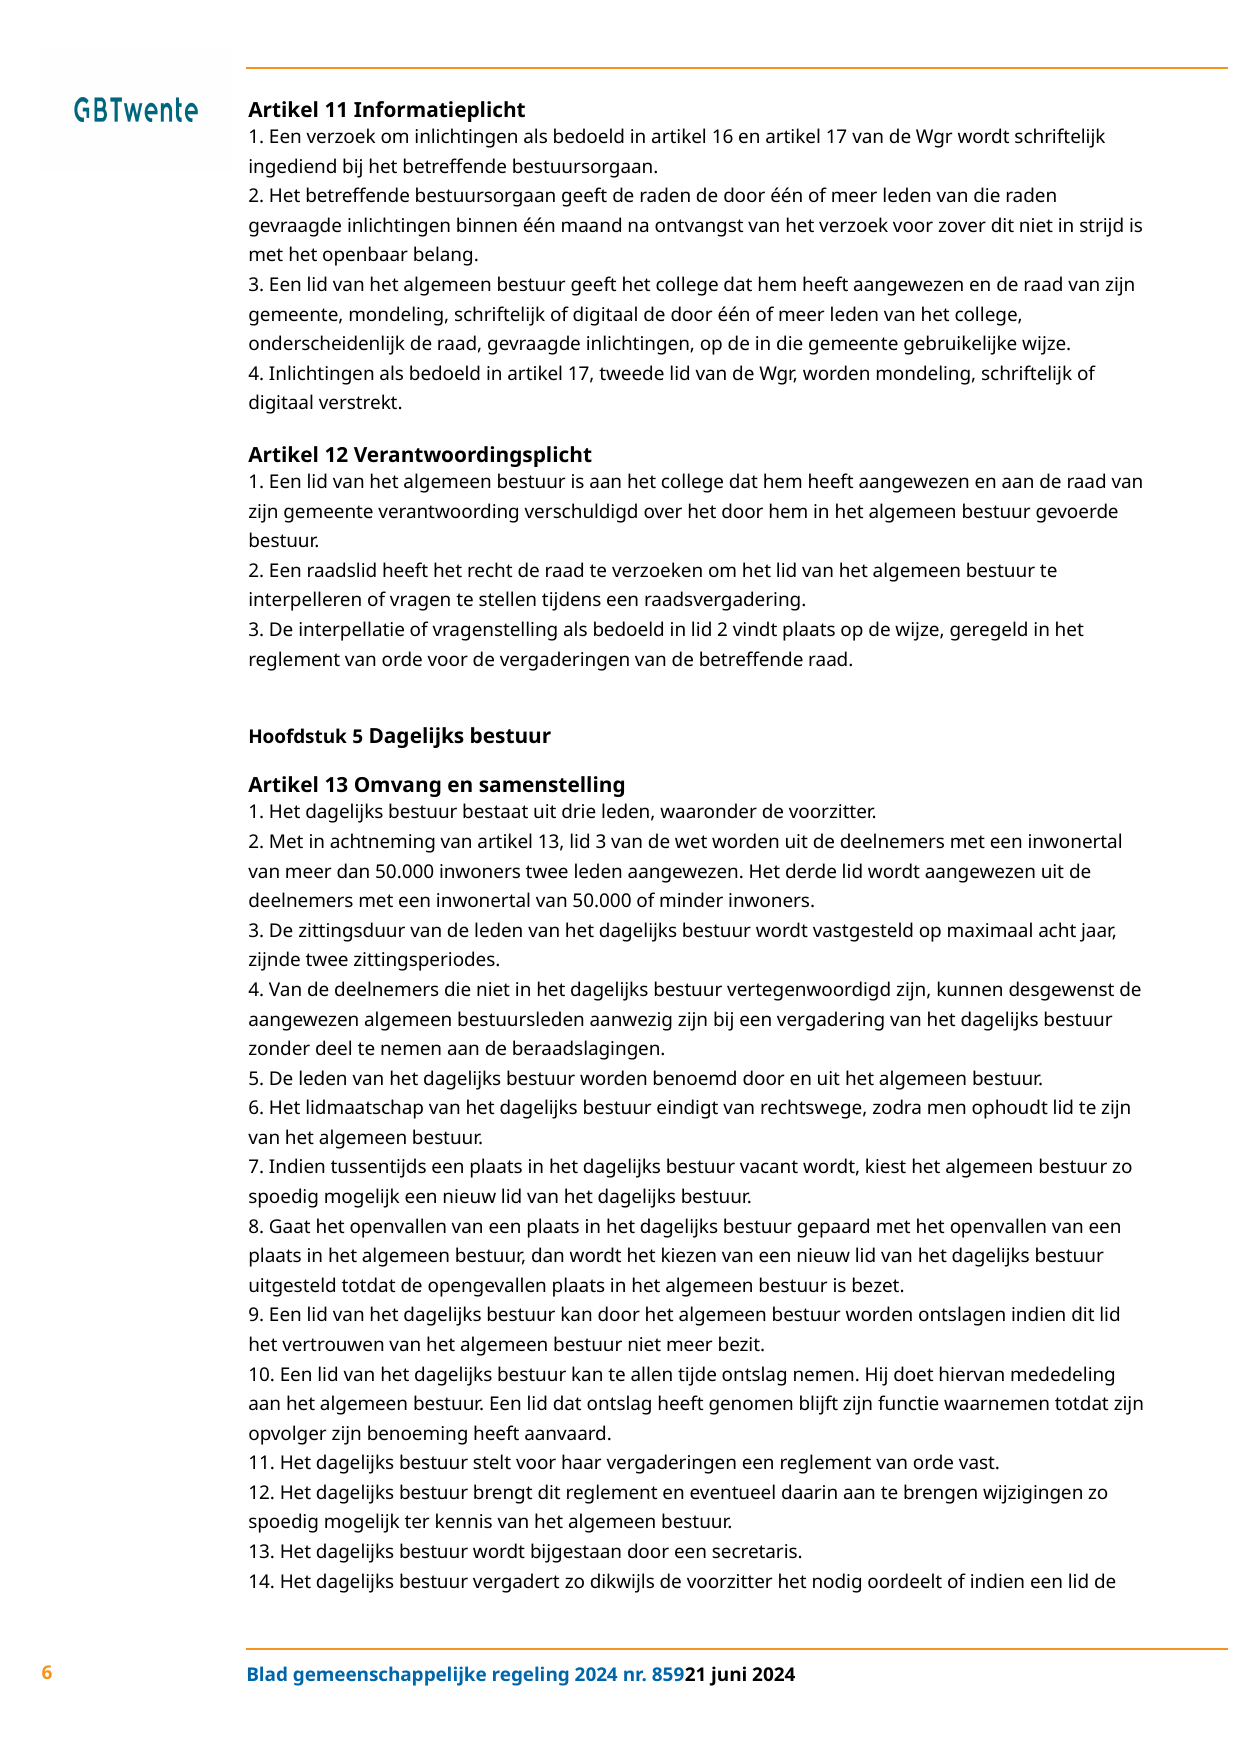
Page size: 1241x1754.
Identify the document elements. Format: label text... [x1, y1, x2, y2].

text 5. De leden van het dagelijks bestuur worden benoemd door en uit het algemeen bestuur. [248, 1065, 1152, 1091]
text 7. Indien tussentijds een plaats in het dagelijks bestuur vacant wordt, kiest het algemeen bestuur zo spoedig mogelijk een nieuw lid van het dagelijks bestuur. [248, 1154, 1152, 1209]
text 4. Inlichtingen als bedoeld in artikel 17, tweede lid van de Wgr, worden mondeling, schriftelijk of digitaal verstrekt. [248, 360, 1152, 415]
text 4. Van de deelnemers die niet in het dagelijks bestuur vertegenwoordigd zijn, kunnen desgewenst de aangewezen algemeen bestuursleden aanwezig zijn bij een vergadering van het dagelijks bestuur zonder deel te nemen aan de beraadslagingen. [248, 976, 1152, 1061]
text 3. De interpellatie of vragenstelling als bedoeld in lid 2 vindt plaats op de wijze, geregeld in het reglement van orde voor de vergaderingen van de betreffende raad. [248, 616, 1152, 672]
text 1. Het dagelijks bestuur bestaat uit drie leden, waaronder de voorzitter. [248, 799, 1152, 824]
text 3. De zittingsduur van de leden van het dagelijks bestuur wordt vastgesteld op maximaal acht jaar, zijnde twee zittingsperiodes. [248, 917, 1152, 972]
text 2. Met in achtneming van artikel 13, lid 3 van de wet worden uit de deelnemers met een inwonertal van meer dan 50.000 inwoners twee leden aangewezen. Het derde lid wordt aangewezen uit de deelnemers met een inwonertal van 50.000 of minder inwoners. [248, 828, 1152, 913]
text 6. Het lidmaatschap van het dagelijks bestuur eindigt van rechtswege, zodra men ophoudt lid te zijn van het algemeen bestuur. [248, 1094, 1152, 1150]
picture [41, 47, 231, 172]
text 2. Het betreffende bestuursorgaan geeft de raden de door één of meer leden van die raden gevraagde inlichtingen binnen één maand na ontvangst van het verzoek voor zover dit niet in strijd is met het openbaar belang. [248, 182, 1152, 267]
text 8. Gaat het openvallen van een plaats in het dagelijks bestuur gepaard met het openvallen van een plaats in het algemeen bestuur, dan wordt het kiezen van een nieuw lid van het dagelijks bestuur uitgesteld totdat de opengevallen plaats in het algemeen bestuur is bezet. [248, 1213, 1152, 1298]
text 12. Het dagelijks bestuur brengt dit reglement en eventueel daarin aan te brengen wijzigingen zo spoedig mogelijk ter kennis van het algemeen bestuur. [248, 1479, 1152, 1534]
text 13. Het dagelijks bestuur wordt bijgestaan door een secretaris. [248, 1538, 1152, 1564]
text Hoofdstuk 5 Dagelijks bestuur [248, 721, 1152, 749]
text 9. Een lid van het dagelijks bestuur kan door het algemeen bestuur worden ontslagen indien dit lid het vertrouwen van het algemeen bestuur niet meer bezit. [248, 1302, 1152, 1357]
text Artikel 11 Informatieplicht [248, 95, 1152, 123]
text 11. Het dagelijks bestuur stelt voor haar vergaderingen een reglement van orde vast. [248, 1449, 1152, 1475]
text 14. Het dagelijks bestuur vergadert zo dikwijls de voorzitter het nodig oordeelt of indien een lid de [248, 1568, 1152, 1594]
text 2. Een raadslid heeft het recht de raad te verzoeken om het lid van het algemeen bestuur te interpelleren of vragen te stellen tijdens een raadsvergadering. [248, 557, 1152, 612]
text 3. Een lid van het algemeen bestuur geeft het college dat hem heeft aangewezen en de raad van zijn gemeente, mondeling, schriftelijk of digitaal de door één of meer leden van het college, onderscheidenlijk de raad, gevraagde inlichtingen, op de in die gemeente gebruikelijke wijze. [248, 271, 1152, 356]
text Artikel 13 Omvang en samenstelling [248, 770, 1152, 799]
text Artikel 12 Verantwoordingsplicht [248, 440, 1152, 468]
text 10. Een lid van het dagelijks bestuur kan te allen tijde ontslag nemen. Hij doet hiervan mededeling aan het algemeen bestuur. Een lid dat ontslag heeft genomen blijft zijn functie waarnemen totdat zijn opvolger zijn benoeming heeft aanvaard. [248, 1361, 1152, 1446]
text 1. Een verzoek om inlichtingen als bedoeld in artikel 16 en artikel 17 van de Wgr wordt schriftelijk ingediend bij het betreffende bestuursorgaan. [248, 123, 1152, 178]
text 1. Een lid van het algemeen bestuur is aan het college dat hem heeft aangewezen en aan de raad van zijn gemeente verantwoording verschuldigd over het door hem in het algemeen bestuur gevoerde bestuur. [248, 468, 1152, 553]
